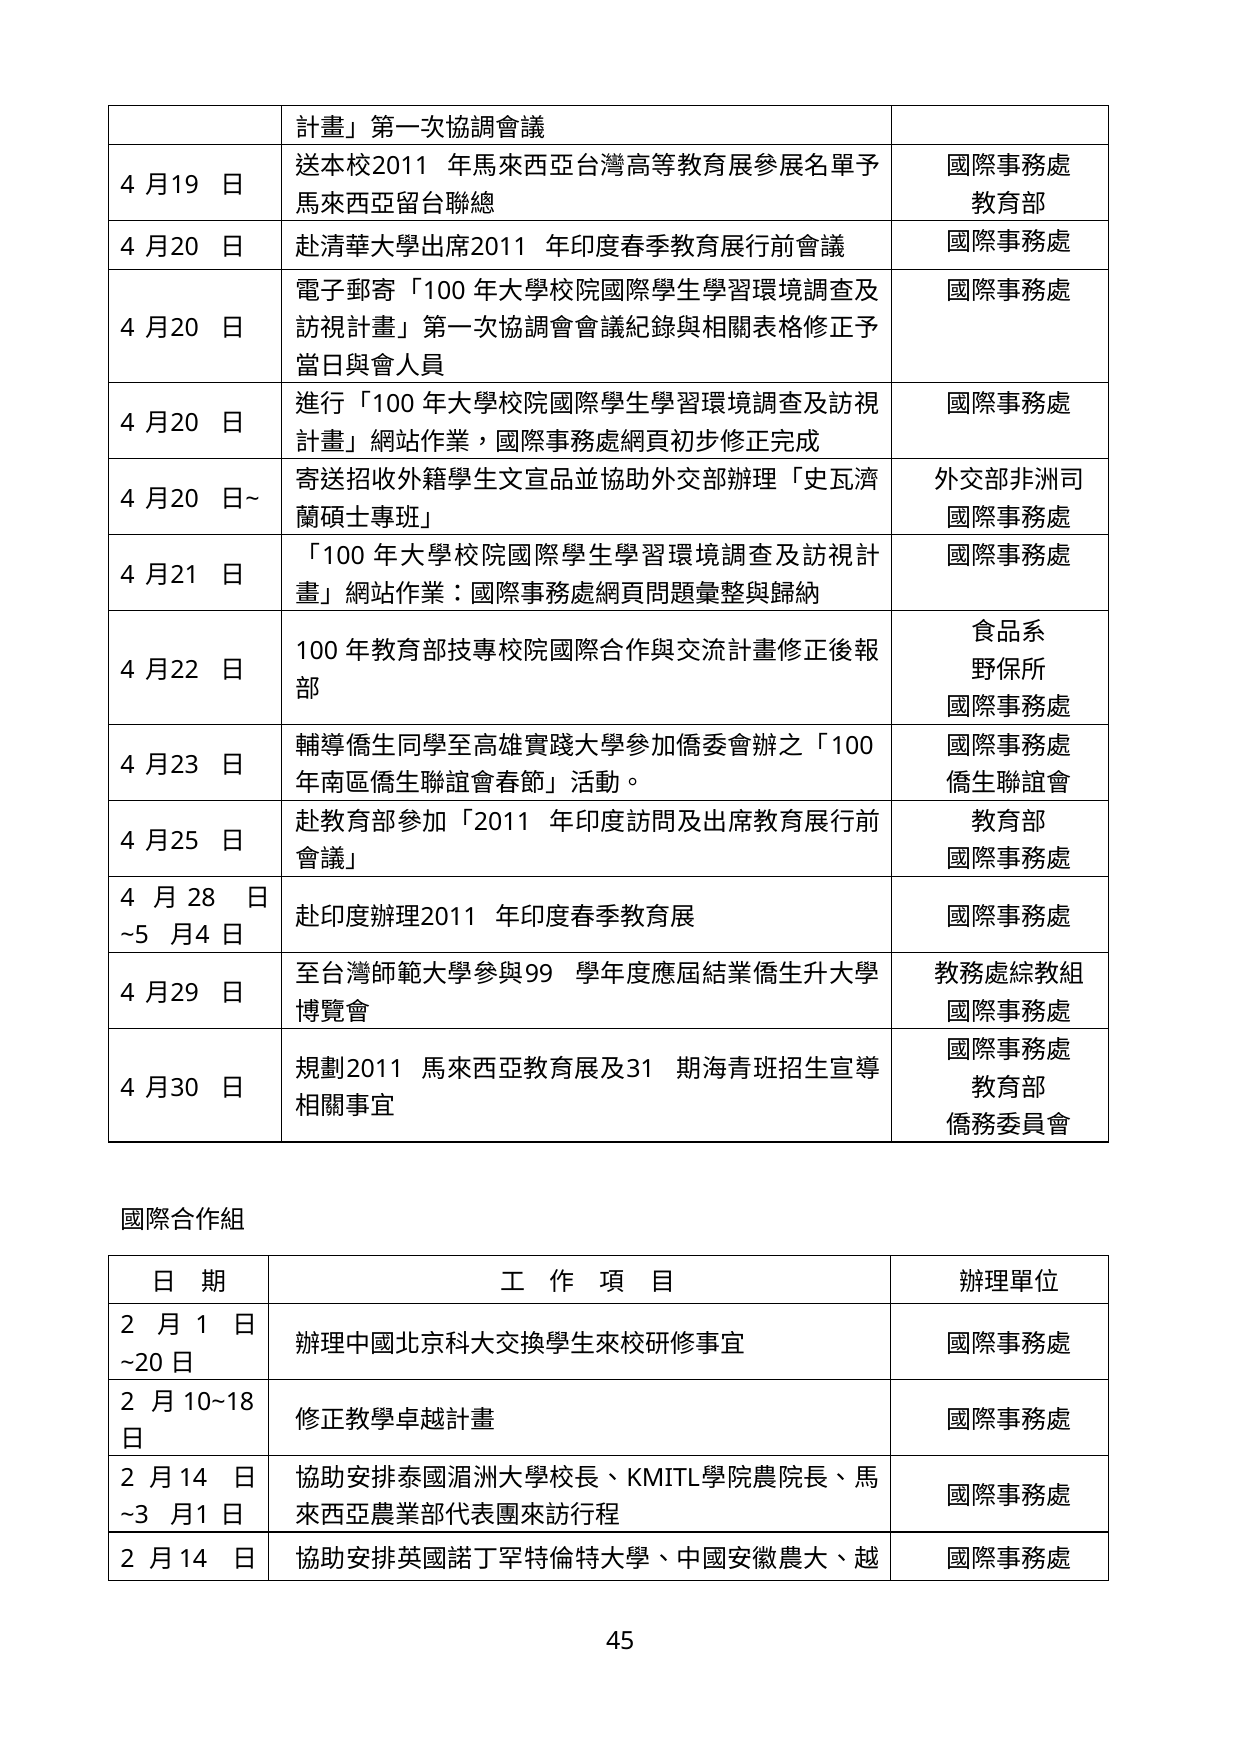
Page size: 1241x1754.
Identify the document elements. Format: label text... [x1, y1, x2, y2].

table_cell 寄送招收外籍學生文宣品並協助外交部辦理「史瓦濟蘭碩士專班」 [282, 459, 891, 534]
table_cell 2月1日~20日 [109, 1304, 268, 1379]
table_cell 外交部非洲司 國際事務處 [892, 459, 1108, 534]
table_cell 國際事務處 [892, 877, 1108, 952]
table_cell [892, 106, 1108, 144]
table_header 辦理單位 [891, 1256, 1108, 1303]
table_cell 國際事務處 教育部 僑務委員會 [892, 1029, 1108, 1141]
table_cell 進行「100年大學校院國際學生學習環境調查及訪視計畫」網站作業，國際事務處網頁初步修正完成 [282, 383, 891, 458]
table_cell 4月21日 [109, 535, 281, 610]
table_cell 國際事務處 [891, 1380, 1108, 1455]
table_cell 4月20日 [109, 270, 281, 382]
table_cell 教育部 國際事務處 [892, 801, 1108, 876]
table_cell 國際事務處 [891, 1304, 1108, 1379]
table_cell 4月20日~ [109, 459, 281, 534]
table_cell 電子郵寄「100年大學校院國際學生學習環境調查及訪視計畫」第一次協調會會議紀錄與相關表格修正予當日與會人員 [282, 270, 891, 382]
table_cell 赴清華大學出席2011年印度春季教育展行前會議 [282, 221, 891, 268]
table_cell 4月30日 [109, 1029, 281, 1141]
table_cell 赴印度辦理2011年印度春季教育展 [282, 877, 891, 952]
table_cell 食品系 野保所 國際事務處 [892, 611, 1108, 724]
table_cell 4月19日 [109, 145, 281, 220]
table_cell 協助安排英國諾丁罕特倫特大學、中國安徽農大、越 [269, 1533, 890, 1580]
table_cell 辦理中國北京科大交換學生來校研修事宜 [269, 1304, 890, 1379]
table_cell 國際事務處 [891, 1533, 1108, 1580]
table_cell 4月23日 [109, 725, 281, 800]
table_cell 2月10~18日 [109, 1380, 268, 1455]
table_cell 輔導僑生同學至高雄實踐大學參加僑委會辦之「100年南區僑生聯誼會春節」活動。 [282, 725, 891, 800]
table_cell 4月20日 [109, 383, 281, 458]
table_header 工 作 項 目 [269, 1256, 890, 1303]
table_cell 國際事務處 教育部 [892, 145, 1108, 220]
table_cell 送本校2011年馬來西亞台灣高等教育展參展名單予馬來西亞留台聯總 [282, 145, 891, 220]
table_cell 4月20日 [109, 221, 281, 268]
table_cell 100年教育部技專校院國際合作與交流計畫修正後報部 [282, 611, 891, 724]
table_cell 赴教育部參加「2011年印度訪問及出席教育展行前會議」 [282, 801, 891, 876]
table_cell 2月14日~3月1日 [109, 1456, 268, 1531]
table_cell 國際事務處 [892, 535, 1108, 610]
text 國際合作組 [108, 1199, 1120, 1236]
table_cell 4月29日 [109, 953, 281, 1028]
table_cell 國際事務處 [891, 1456, 1108, 1531]
table_cell 國際事務處 [892, 383, 1108, 458]
table_cell 至台灣師範大學參與99學年度應屆結業僑生升大學博覽會 [282, 953, 891, 1028]
table_cell 國際事務處 僑生聯誼會 [892, 725, 1108, 800]
table_cell 「100年大學校院國際學生學習環境調查及訪視計畫」網站作業：國際事務處網頁問題彙整與歸納 [282, 535, 891, 610]
table_cell 協助安排泰國湄洲大學校長、KMITL學院農院長、馬來西亞農業部代表團來訪行程 [269, 1456, 890, 1531]
table_cell 教務處綜教組 國際事務處 [892, 953, 1108, 1028]
table_header 日 期 [109, 1256, 268, 1303]
table_cell 4月22日 [109, 611, 281, 724]
table_cell [109, 106, 281, 144]
table_cell 國際事務處 [892, 221, 1108, 268]
table_cell 國際事務處 [892, 270, 1108, 382]
table_cell 2月14日 [109, 1533, 268, 1580]
table_cell 4月28日~5月4日 [109, 877, 281, 952]
table_cell 規劃2011馬來西亞教育展及31期海青班招生宣導相關事宜 [282, 1029, 891, 1141]
table_cell 計畫」第一次協調會議 [282, 106, 891, 144]
table_cell 修正教學卓越計畫 [269, 1380, 890, 1455]
table_cell 4月25日 [109, 801, 281, 876]
